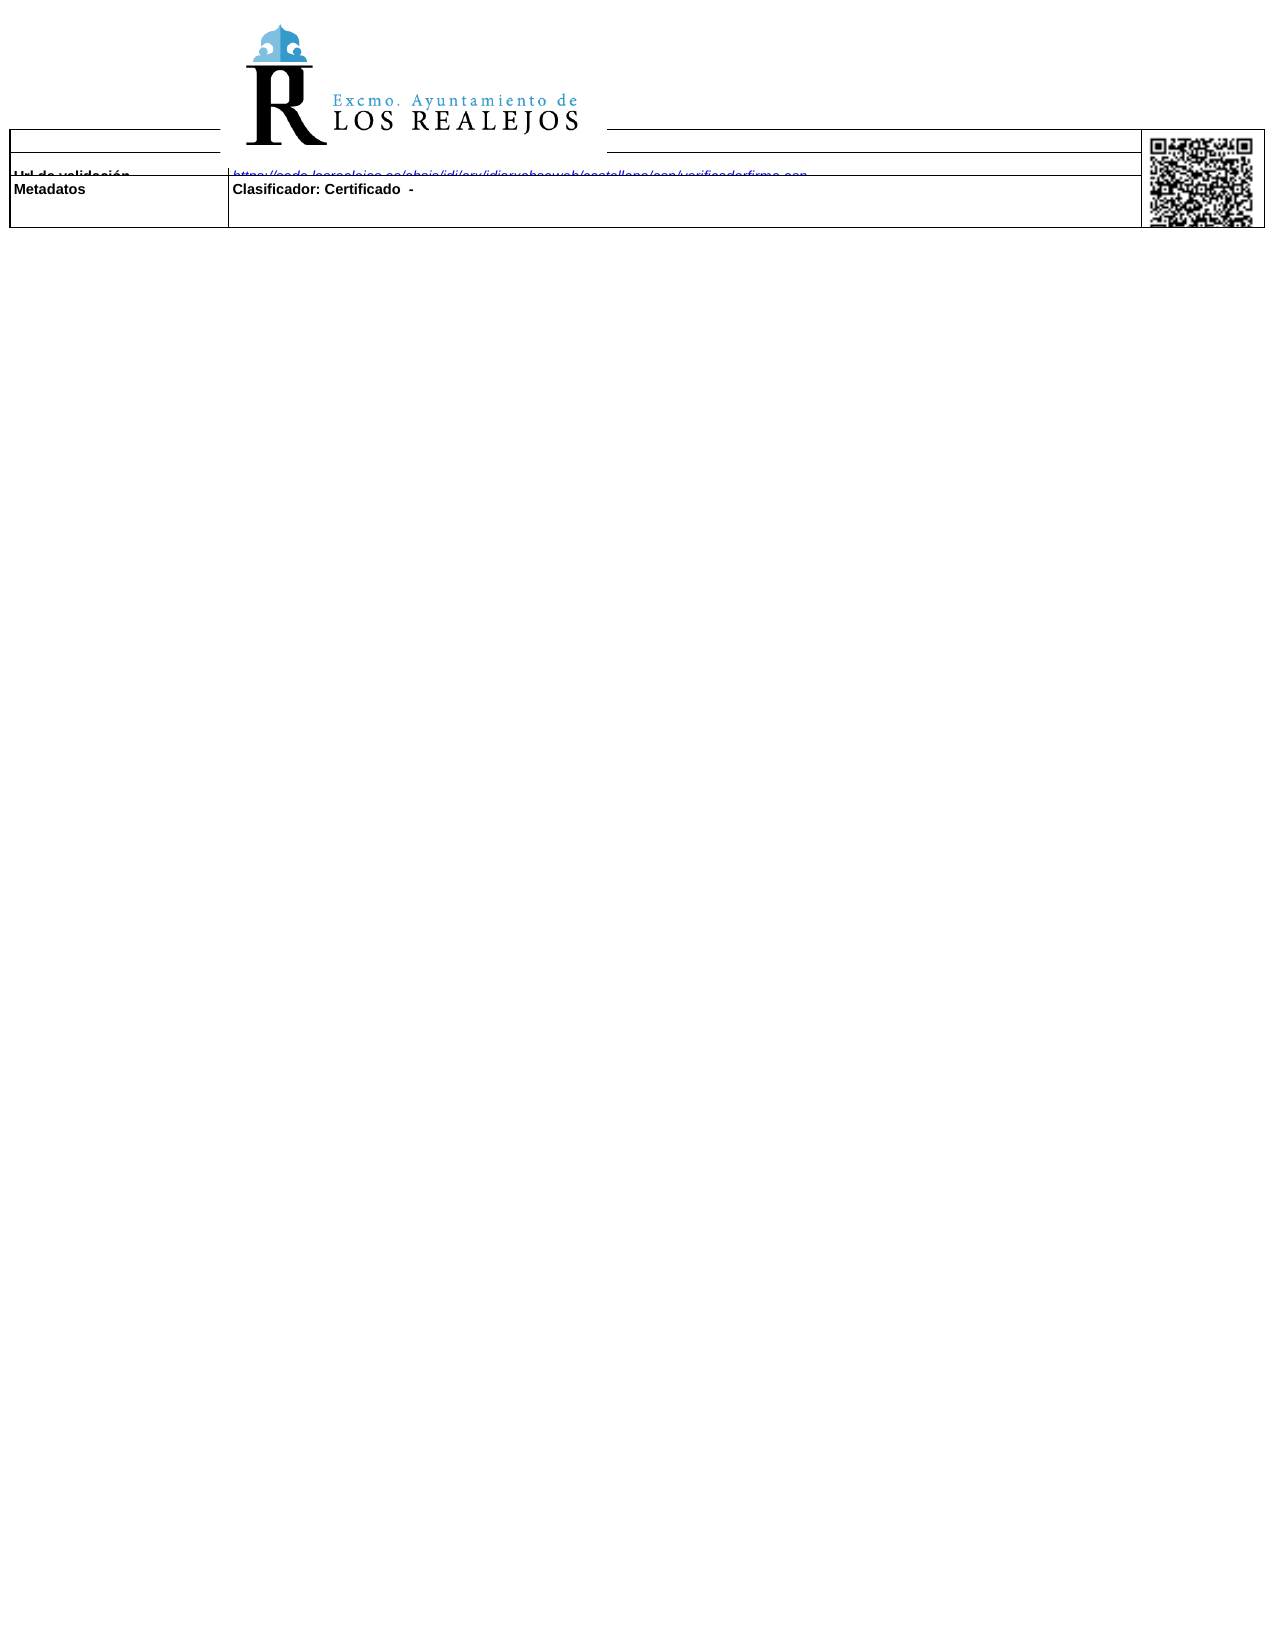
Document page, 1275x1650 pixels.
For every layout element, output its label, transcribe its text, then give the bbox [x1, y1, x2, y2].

table_cell Metadatos [11, 176, 228, 227]
table_cell c26a8e35239242459f346233a419d851001 [607, 130, 1141, 152]
table_cell Clasificador: Certificado - [229, 176, 1141, 227]
table_cell https://sede.losrealejos.es/absis/idi/arx/idiarxabsaweb/castellano/asp/verificadorfirma.asp [229, 153, 1141, 175]
table_cell Url de validación [11, 153, 228, 175]
table_cell Código Seguro de Validación [11, 130, 220, 152]
